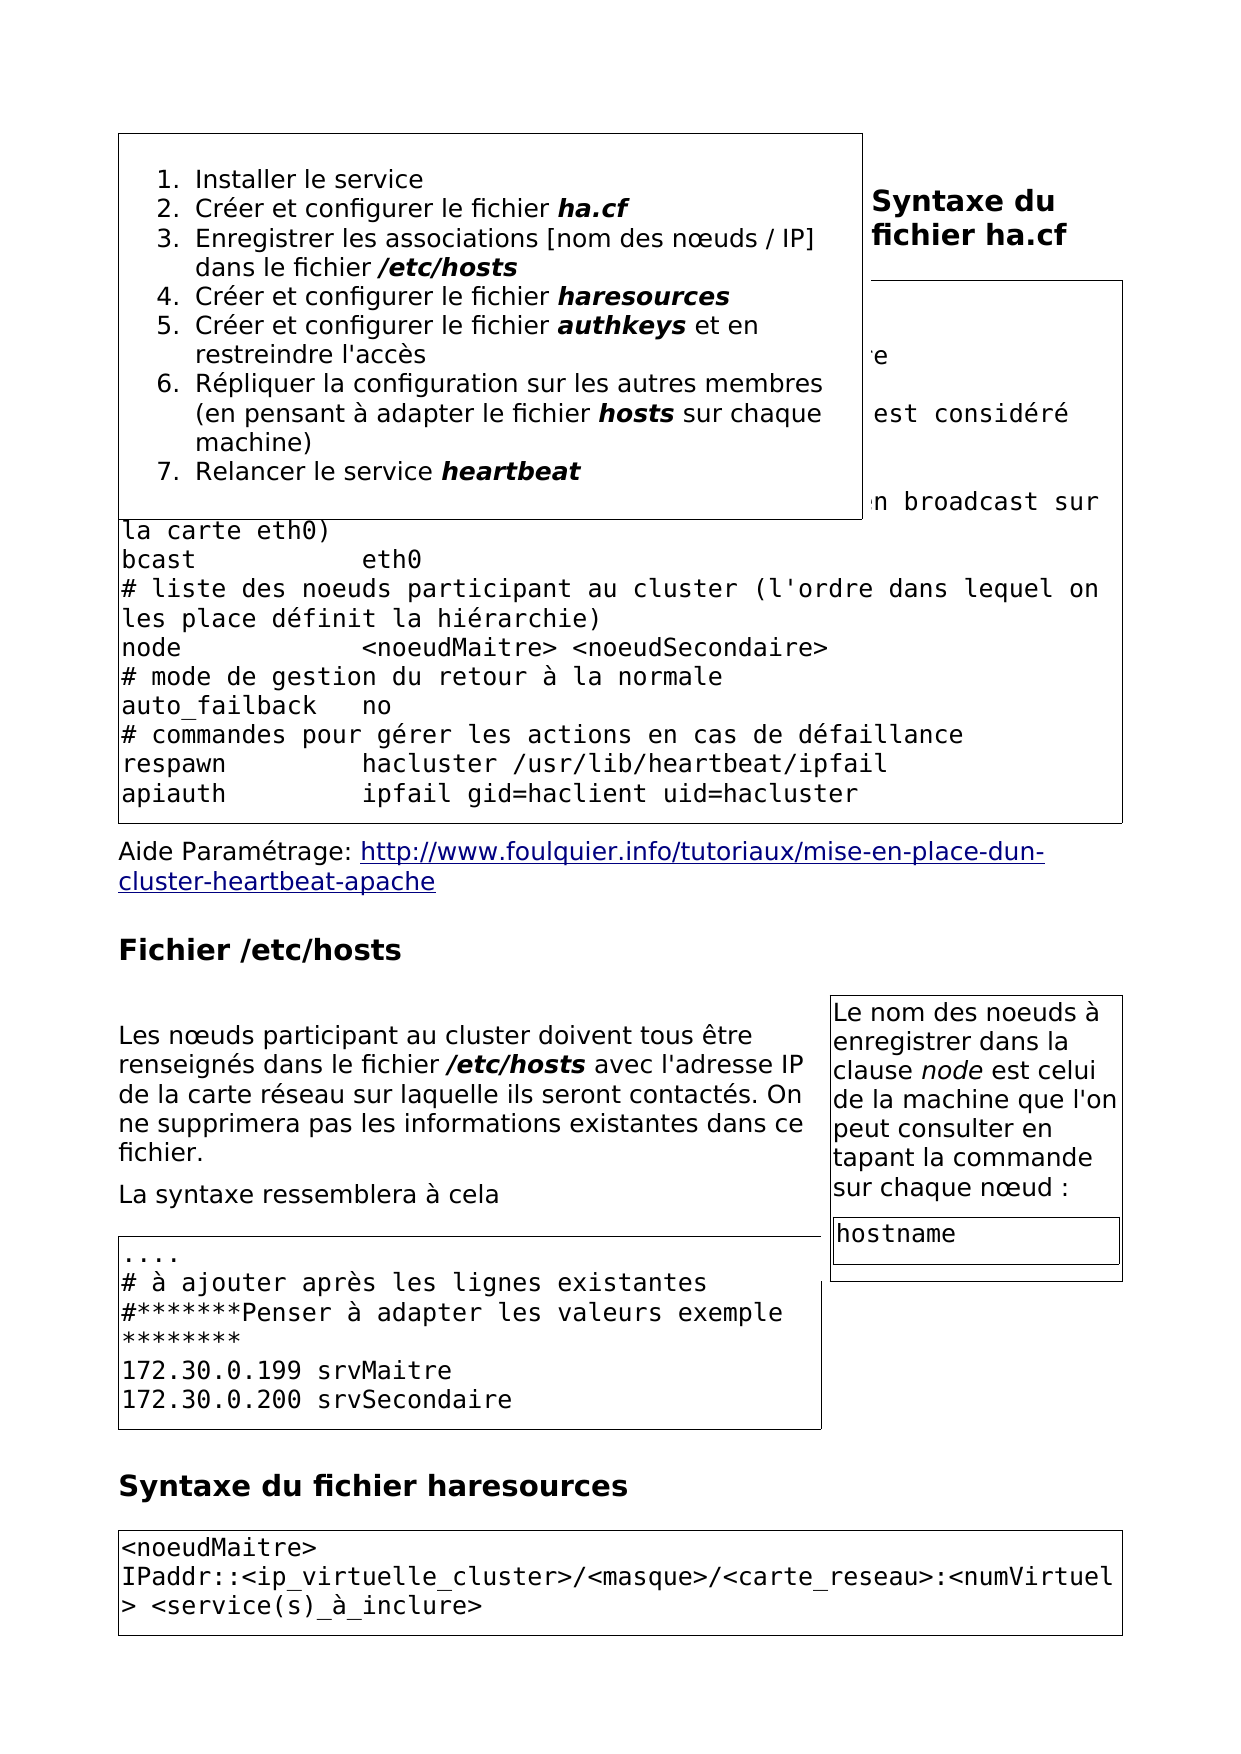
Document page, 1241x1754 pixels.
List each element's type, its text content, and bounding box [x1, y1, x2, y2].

text Les nœuds participant au cluster doivent tous être renseignés dans le fichier /etc/hosts avec l'adresse IP de la carte réseau sur laquelle ils seront contactés. On ne supprimera pas les informations existantes dans ce fichier. [118, 1022, 821, 1167]
table_header hostname [834, 1218, 1119, 1263]
text La syntaxe ressemblera à cela [118, 1180, 821, 1209]
subtitle Syntaxe du fichier ha.cf [871, 185, 1122, 253]
text Aide Paramétrage: http://www.foulquier.info/tutoriaux/mise-en-place-dun-cluster-heartbeat-apache [118, 838, 1122, 896]
subtitle Fichier /etc/hosts [118, 933, 1122, 967]
table_header # mode de gestion des journaux d'activité logfacility local0 # temps entre deux interrogations secondaire/maitre keepalive 2 # temps au bout duquel le maître ou le secondaire est considéré hors jeu deadtime 10 # mode de synchronisation maître/secondaire (ici en broadcast sur la carte eth0) bcast eth0 # liste des noeuds participant au cluster (l'ordre dans lequel on les place définit la hiérarchie) node <noeudMaitre> <noeudSecondaire> # mode de gestion du retour à la normale auto_failback no # commandes pour gérer les actions en cas de défaillance respawn hacluster /usr/lib/heartbeat/ipfail apiauth ipfail gid=haclient uid=hacluster [119, 281, 1122, 823]
table_header Le nom des noeuds à enregistrer dans la clause node est celui de la machine que l'on peut consulter en tapant la commande sur chaque nœud : [831, 996, 1122, 1281]
table_header .... # à ajouter après les lignes existantes #*******Penser à adapter les valeurs exemple ******** 172.30.0.199 srvMaitre 172.30.0.200 srvSecondaire [119, 1237, 821, 1429]
table_header <noeudMaitre> IPaddr::<ip_virtuelle_cluster>/<masque>/<carte_reseau>:<numVirtuel> <service(s)_à_inclure> [119, 1531, 1122, 1635]
table_header Installer le service Créer et configurer le fichier ha.cf Enregistrer les associations [nom des nœuds / IP] dans le fichier /etc/hosts Créer et configurer le fichier haresources Créer et configurer le fichier authkeys et en restreindre l'accès Répliquer la configuration sur les autres membres (en pensant à adapter le fichier hosts sur chaque machine) Relancer le service heartbeat [119, 134, 862, 519]
subtitle Syntaxe du fichier haresources [118, 1469, 1122, 1503]
